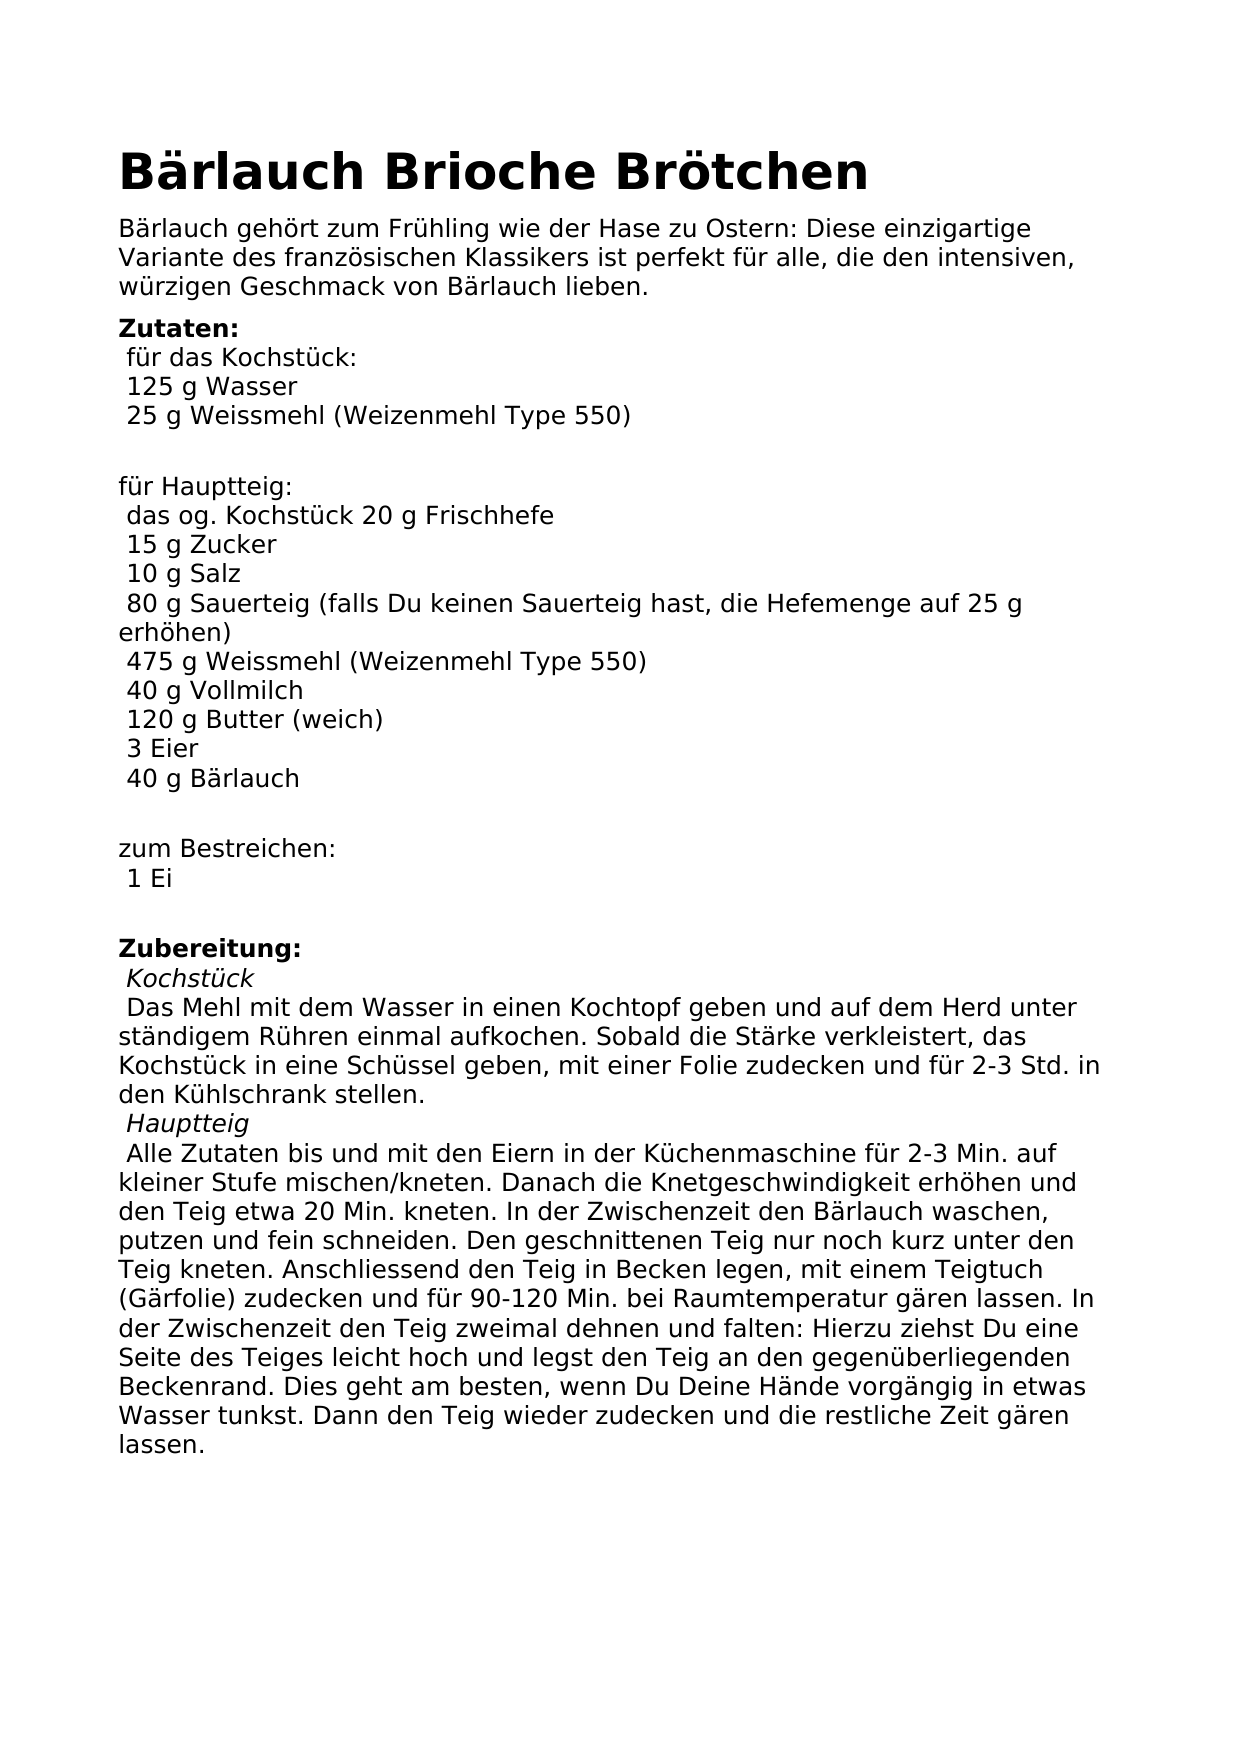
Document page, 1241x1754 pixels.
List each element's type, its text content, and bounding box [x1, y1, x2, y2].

text für Hauptteig: das og. Kochstück 20 g Frischhefe 15 g Zucker 10 g Salz 80 g Sauerteig (falls Du keinen Sauerteig hast, die Hefemenge auf 25 g erhöhen) 475 g Weissmehl (Weizenmehl Type 550) 40 g Vollmilch 120 g Butter (weich) 3 Eier 40 g Bärlauch [118, 472, 1122, 822]
text zum Bestreichen: 1 Ei [118, 835, 1122, 922]
text Zubereitung: Kochstück Das Mehl mit dem Wasser in einen Kochtopf geben und auf dem Herd unter ständigem Rühren einmal aufkochen. Sobald die Stärke verkleistert, das Kochstück in eine Schüssel geben, mit einer Folie zudecken und für 2-3 Std. in den Kühlschrank stellen. Hauptteig Alle Zutaten bis und mit den Eiern in der Küchenmaschine für 2-3 Min. auf kleiner Stufe mischen/kneten. Danach die Knetgeschwindigkeit erhöhen und den Teig etwa 20 Min. kneten. In der Zwischenzeit den Bärlauch waschen, putzen und fein schneiden. Den geschnittenen Teig nur noch kurz unter den Teig kneten. Anschliessend den Teig in Becken legen, mit einem Teigtuch (Gärfolie) zudecken und für 90-120 Min. bei Raumtemperatur gären lassen. In der Zwischenzeit den Teig zweimal dehnen und falten: Hierzu ziehst Du eine Seite des Teiges leicht hoch und legst den Teig an den gegenüberliegenden Beckenrand. Dies geht am besten, wenn Du Deine Hände vorgängig in etwas Wasser tunkst. Dann den Teig wieder zudecken und die restliche Zeit gären lassen. [118, 935, 1122, 1460]
text Bärlauch gehört zum Frühling wie der Hase zu Ostern: Diese einzigartige Variante des französischen Klassikers ist perfekt für alle, die den intensiven, würzigen Geschmack von Bärlauch lieben. [118, 214, 1122, 301]
text Zutaten: für das Kochstück: 125 g Wasser 25 g Weissmehl (Weizenmehl Type 550) [118, 314, 1122, 460]
subtitle Bärlauch Brioche Brötchen [118, 143, 1122, 201]
